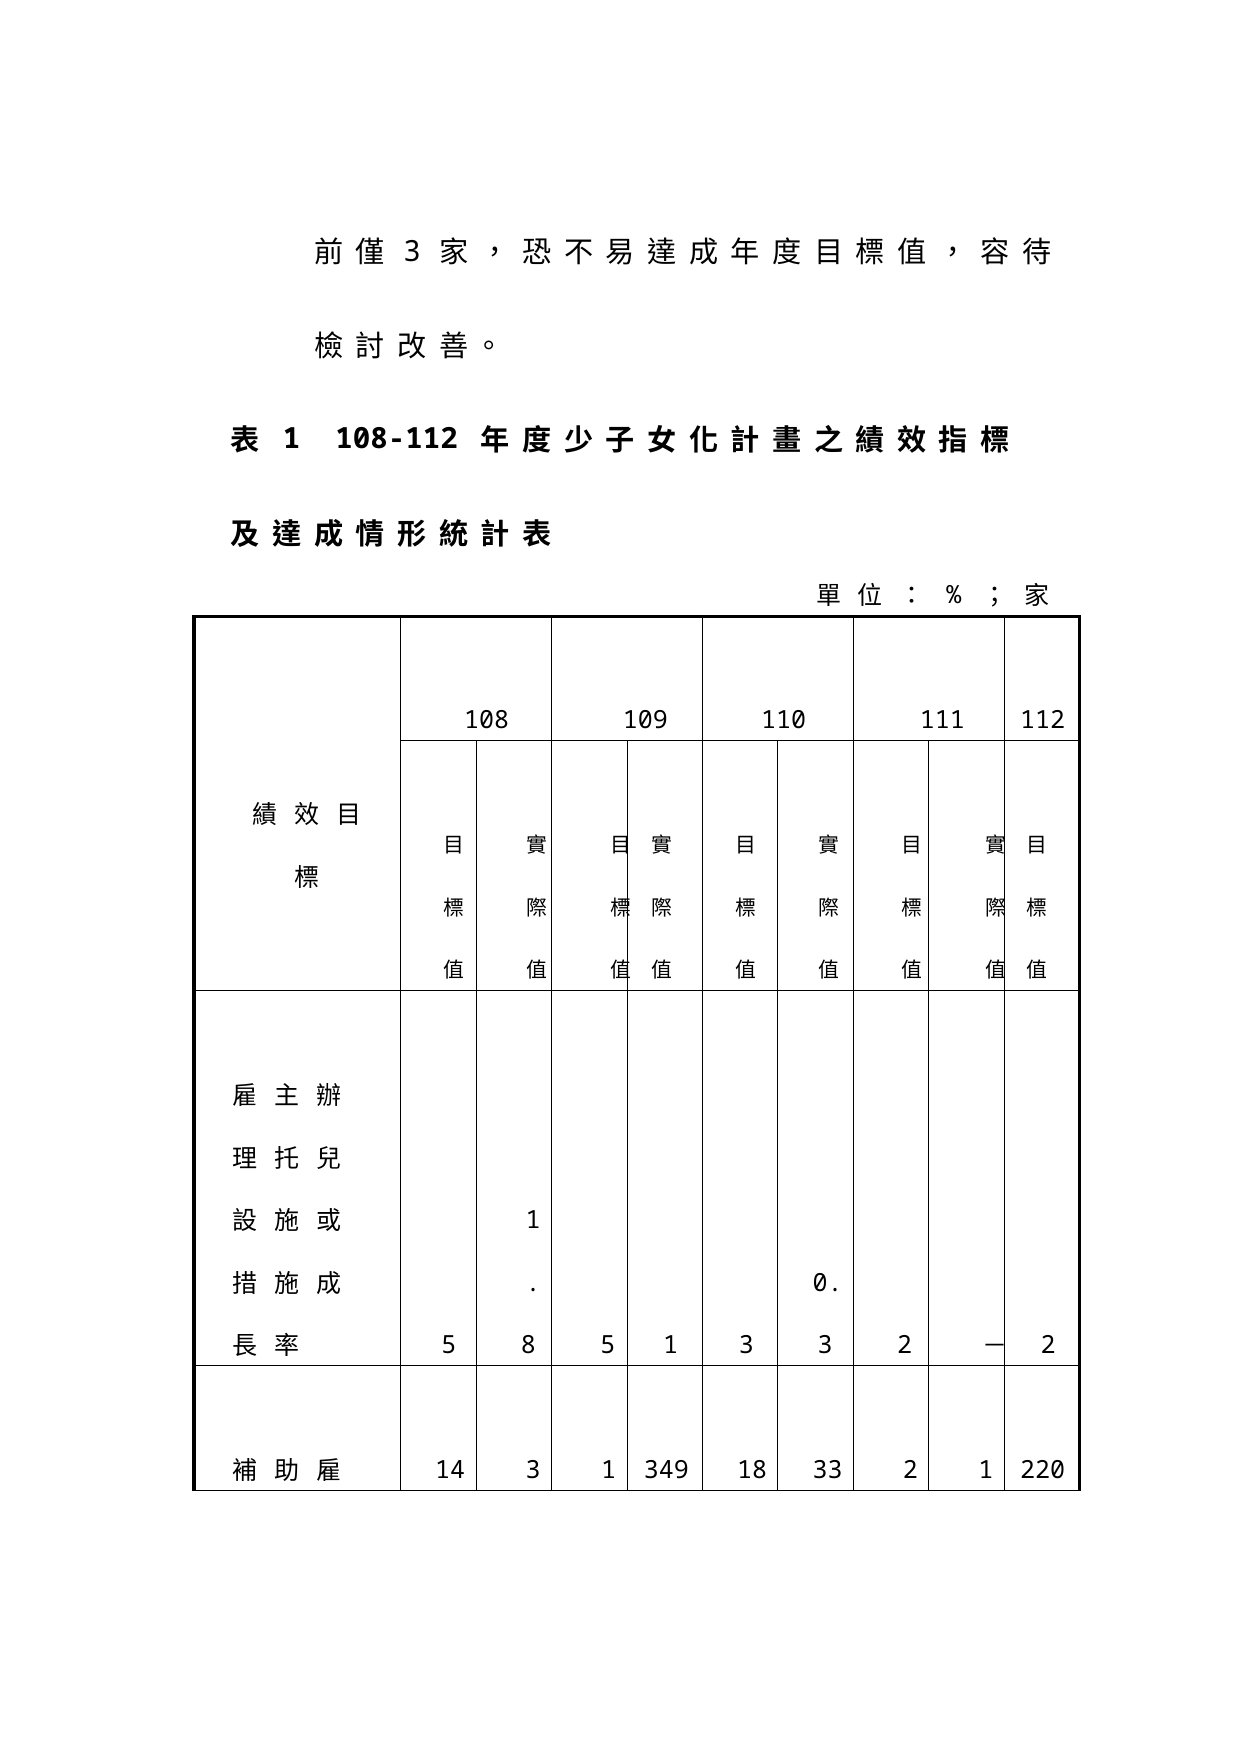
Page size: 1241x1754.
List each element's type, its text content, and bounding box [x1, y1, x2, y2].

table_cell 目標值 [854, 741, 928, 990]
table_cell 目標值 [703, 741, 777, 990]
table_cell 1 [929, 1366, 1004, 1490]
table_cell 3 [703, 991, 777, 1365]
table_header 110 [703, 618, 853, 740]
table_header 111 [854, 618, 1004, 740]
table_cell 實際值 [628, 741, 702, 990]
table_cell 349 [628, 1366, 702, 1490]
table_cell 0.3 [778, 991, 853, 1365]
table_cell 雇主辦理托兒設施或措施成長率 [196, 991, 400, 1365]
table_cell 5 [401, 991, 476, 1365]
table_cell 實際值 [778, 741, 853, 990]
table_cell 2 [854, 1366, 928, 1490]
table_cell 33 [778, 1366, 853, 1490]
table_cell 目標值 [401, 741, 476, 990]
table_header 109 [552, 618, 702, 740]
table_header 112 [1005, 618, 1078, 740]
table_cell 補助雇 [196, 1366, 400, 1490]
table_cell 3 [477, 1366, 551, 1490]
text 表1 108-112年度少子女化計畫之績效指標及達成情形統計表 [183, 365, 1056, 552]
table_cell 14 [401, 1366, 476, 1490]
table_cell 目標值 [552, 741, 627, 990]
table_cell 1 [552, 1366, 627, 1490]
table_cell 1 [628, 991, 702, 1365]
table_cell 2 [1005, 991, 1078, 1365]
table_cell 實際值 [477, 741, 551, 990]
text 我國少子女化對策計畫(107-111年)(以下簡稱少子女化計畫)將「提升雇主辦理托兒設施或措施」列為主要工作項目之一，並設有3項績效指標(詳表1)，實際辦理結果，108至110年度「雇主辦理托兒設施或措施成長率」之實際值分別為1.8%、1%及0.3%；另109及110年度之「推動雇主設置新型態職場托育模式」之實際值均為1家及6家，均未達目標值(詳表1)，且該項目111年度截至7月底前僅3家，恐不易達成年度目標值，容待檢討改善。 [271, 177, 1058, 365]
table_cell 實際值 [929, 741, 1004, 990]
table_cell 220 [1005, 1366, 1078, 1490]
table_cell － [929, 991, 1004, 1365]
table_cell 5 [552, 991, 627, 1365]
table_cell 2 [854, 991, 928, 1365]
table_cell 18 [703, 1366, 777, 1490]
table_header 108 [401, 618, 551, 740]
table_cell 目標值 [1005, 741, 1078, 990]
table_cell 1.8 [477, 991, 551, 1365]
text 單位：%；家 [183, 552, 1058, 615]
table_header 績效目標 [196, 618, 400, 990]
